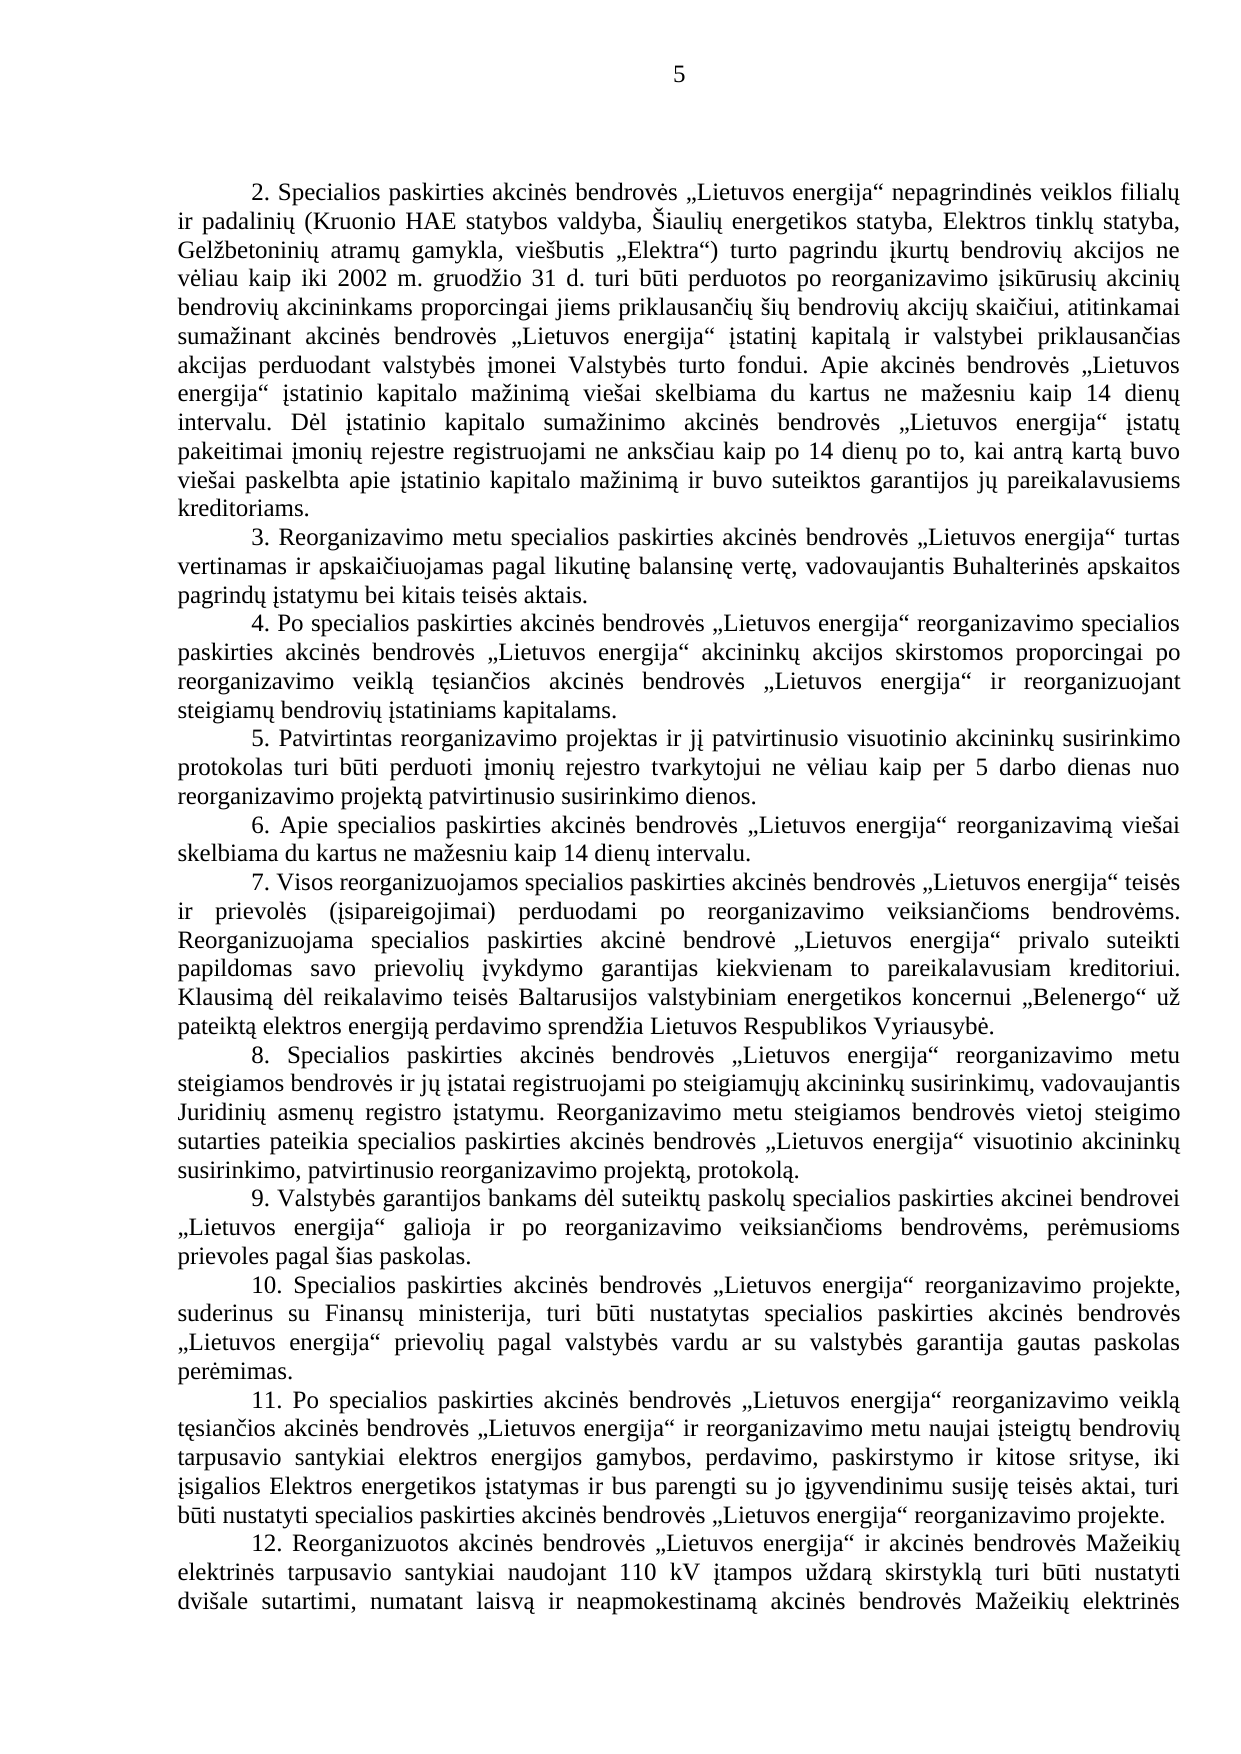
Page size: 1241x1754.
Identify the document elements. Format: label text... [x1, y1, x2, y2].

text 10. Specialios paskirties akcinės bendrovės „Lietuvos energija“ reorganizavimo projekte, suderinus su Finansų ministerija, turi būti nustatytas specialios paskirties akcinės bendrovės „Lietuvos energija“ prievolių pagal valstybės vardu ar su valstybės garantija gautas paskolas perėmimas. [177, 1270, 1181, 1385]
text 2. Specialios paskirties akcinės bendrovės „Lietuvos energija“ nepagrindinės veiklos filialų ir padalinių (Kruonio HAE statybos valdyba, Šiaulių energetikos statyba, Elektros tinklų statyba, Gelžbetoninių atramų gamykla, viešbutis „Elektra“) turto pagrindu įkurtų bendrovių akcijos ne vėliau kaip iki 2002 m. gruodžio 31 d. turi būti perduotos po reorganizavimo įsikūrusių akcinių bendrovių akcininkams proporcingai jiems priklausančių šių bendrovių akcijų skaičiui, atitinkamai sumažinant akcinės bendrovės „Lietuvos energija“ įstatinį kapitalą ir valstybei priklausančias akcijas perduodant valstybės įmonei Valstybės turto fondui. Apie akcinės bendrovės „Lietuvos energija“ įstatinio kapitalo mažinimą viešai skelbiama du kartus ne mažesniu kaip 14 dienų intervalu. Dėl įstatinio kapitalo sumažinimo akcinės bendrovės „Lietuvos energija“ įstatų pakeitimai įmonių rejestre registruojami ne anksčiau kaip po 14 dienų po to, kai antrą kartą buvo viešai paskelbta apie įstatinio kapitalo mažinimą ir buvo suteiktos garantijos jų pareikalavusiems kreditoriams. [177, 177, 1181, 522]
text 4. Po specialios paskirties akcinės bendrovės „Lietuvos energija“ reorganizavimo specialios paskirties akcinės bendrovės „Lietuvos energija“ akcininkų akcijos skirstomos proporcingai po reorganizavimo veiklą tęsiančios akcinės bendrovės „Lietuvos energija“ ir reorganizuojant steigiamų bendrovių įstatiniams kapitalams. [177, 608, 1181, 723]
text 8. Specialios paskirties akcinės bendrovės „Lietuvos energija“ reorganizavimo metu steigiamos bendrovės ir jų įstatai registruojami po steigiamųjų akcininkų susirinkimų, vadovaujantis Juridinių asmenų registro įstatymu. Reorganizavimo metu steigiamos bendrovės vietoj steigimo sutarties pateikia specialios paskirties akcinės bendrovės „Lietuvos energija“ visuotinio akcininkų susirinkimo, patvirtinusio reorganizavimo projektą, protokolą. [177, 1040, 1181, 1183]
text 12. Reorganizuotos akcinės bendrovės „Lietuvos energija“ ir akcinės bendrovės Mažeikių elektrinės tarpusavio santykiai naudojant 110 kV įtampos uždarą skirstyklą turi būti nustatyti dvišale sutartimi, numatant laisvą ir neapmokestinamą akcinės bendrovės Mažeikių elektrinės [177, 1528, 1181, 1615]
text 9. Valstybės garantijos bankams dėl suteiktų paskolų specialios paskirties akcinei bendrovei „Lietuvos energija“ galioja ir po reorganizavimo veiksiančioms bendrovėms, perėmusioms prievoles pagal šias paskolas. [177, 1183, 1181, 1270]
text 11. Po specialios paskirties akcinės bendrovės „Lietuvos energija“ reorganizavimo veiklą tęsiančios akcinės bendrovės „Lietuvos energija“ ir reorganizavimo metu naujai įsteigtų bendrovių tarpusavio santykiai elektros energijos gamybos, perdavimo, paskirstymo ir kitose srityse, iki įsigalios Elektros energetikos įstatymas ir bus parengti su jo įgyvendinimu susiję teisės aktai, turi būti nustatyti specialios paskirties akcinės bendrovės „Lietuvos energija“ reorganizavimo projekte. [177, 1385, 1181, 1528]
text 7. Visos reorganizuojamos specialios paskirties akcinės bendrovės „Lietuvos energija“ teisės ir prievolės (įsipareigojimai) perduodami po reorganizavimo veiksiančioms bendrovėms. Reorganizuojama specialios paskirties akcinė bendrovė „Lietuvos energija“ privalo suteikti papildomas savo prievolių įvykdymo garantijas kiekvienam to pareikalavusiam kreditoriui. Klausimą dėl reikalavimo teisės Baltarusijos valstybiniam energetikos koncernui „Belenergo“ už pateiktą elektros energiją perdavimo sprendžia Lietuvos Respublikos Vyriausybė. [177, 867, 1181, 1040]
text 3. Reorganizavimo metu specialios paskirties akcinės bendrovės „Lietuvos energija“ turtas vertinamas ir apskaičiuojamas pagal likutinę balansinę vertę, vadovaujantis Buhalterinės apskaitos pagrindų įstatymu bei kitais teisės aktais. [177, 522, 1181, 608]
text 6. Apie specialios paskirties akcinės bendrovės „Lietuvos energija“ reorganizavimą viešai skelbiama du kartus ne mažesniu kaip 14 dienų intervalu. [177, 810, 1181, 867]
text 5. Patvirtintas reorganizavimo projektas ir jį patvirtinusio visuotinio akcininkų susirinkimo protokolas turi būti perduoti įmonių rejestro tvarkytojui ne vėliau kaip per 5 darbo dienas nuo reorganizavimo projektą patvirtinusio susirinkimo dienos. [177, 723, 1181, 810]
